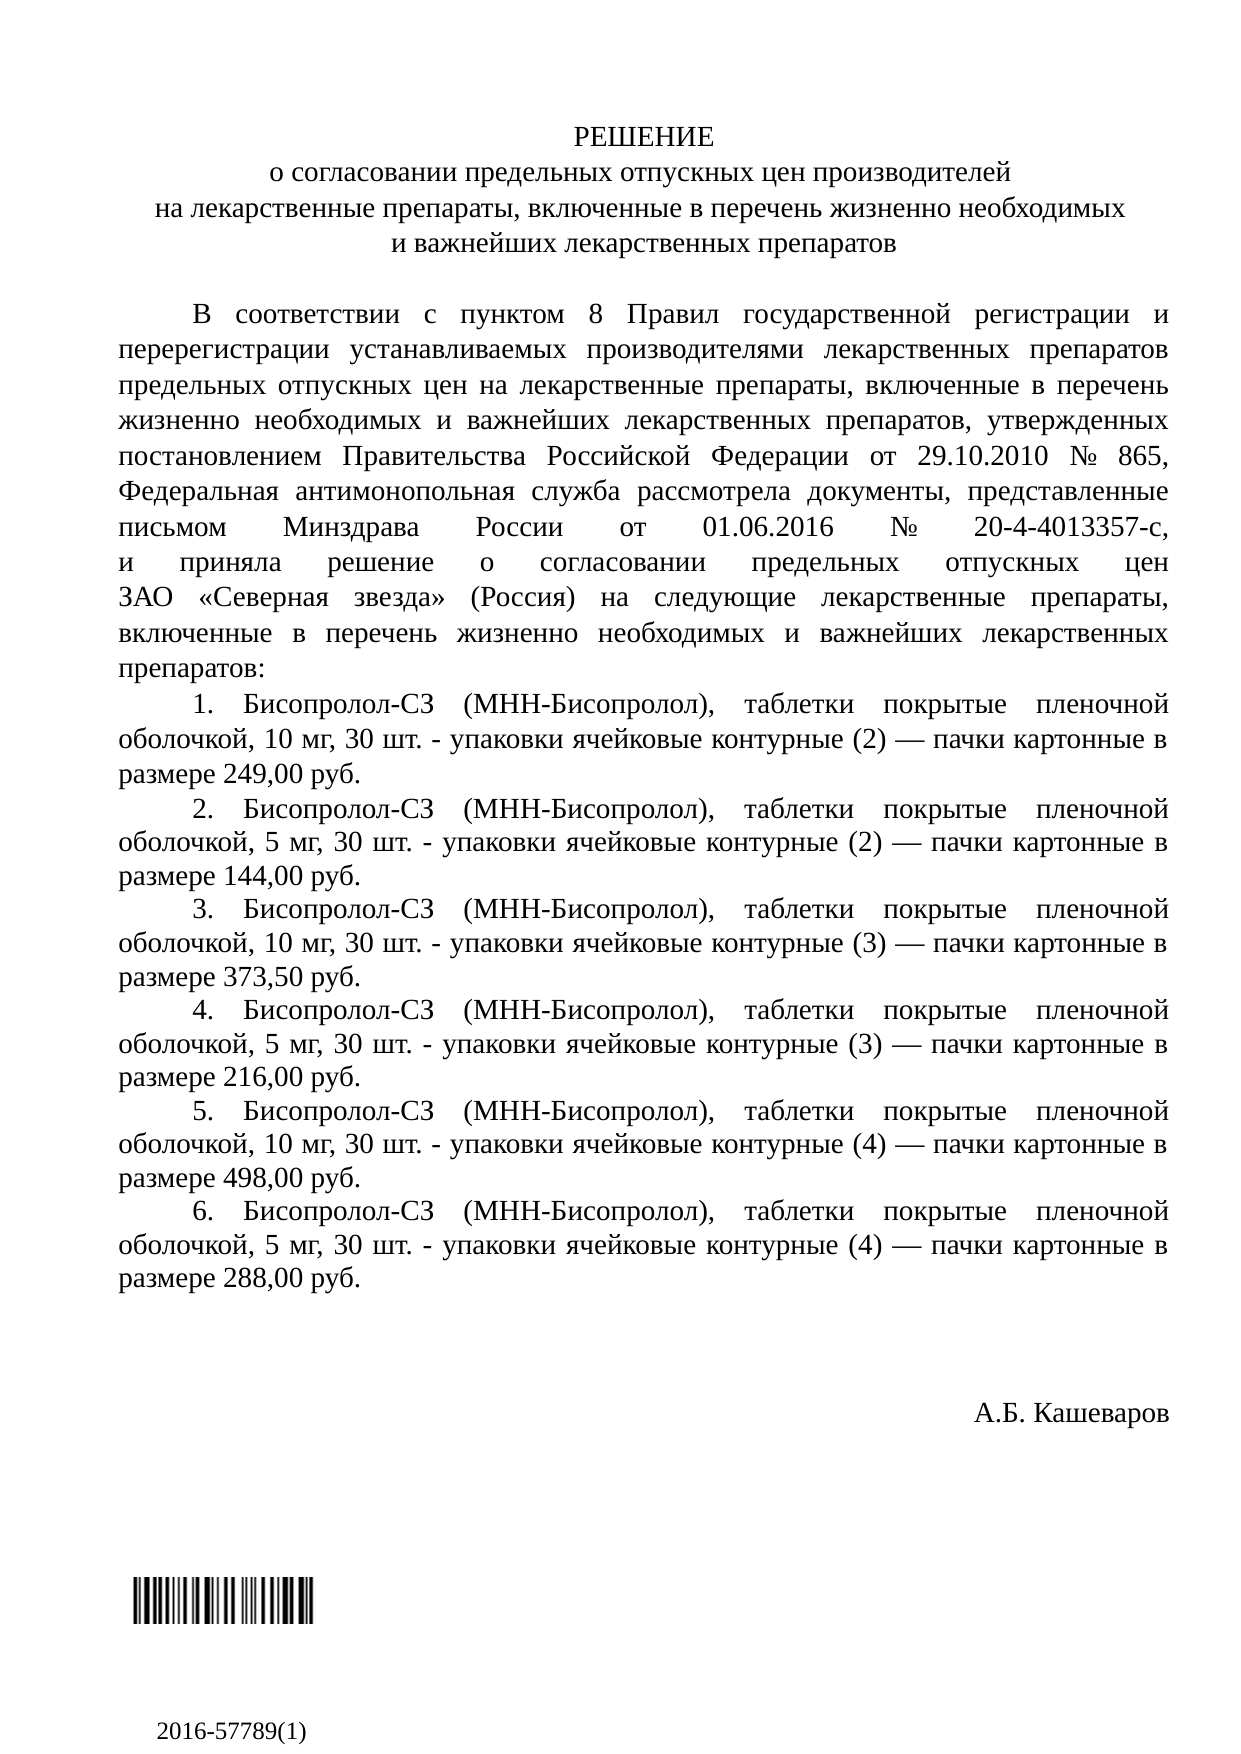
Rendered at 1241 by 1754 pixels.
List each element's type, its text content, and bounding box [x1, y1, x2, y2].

text РЕШЕНИЕ [118, 118, 1170, 153]
text 1. Бисопролол-СЗ (МНН-Бисопролол), таблетки покрытые пленочной оболочкой, 10 мг, 30 шт. - упаковки ячейковые контурные (2) — пачки картонные в размере 249,00 руб. [118, 685, 1170, 791]
text на лекарственные препараты, включенные в перечень жизненно необходимых [118, 189, 1170, 224]
text 5. Бисопролол-СЗ (МНН-Бисопролол), таблетки покрытые пленочной оболочкой, 10 мг, 30 шт. - упаковки ячейковые контурные (4) — пачки картонные в размере 498,00 руб. [118, 1093, 1170, 1193]
text 4. Бисопролол-СЗ (МНН-Бисопролол), таблетки покрытые пленочной оболочкой, 5 мг, 30 шт. - упаковки ячейковые контурные (3) — пачки картонные в размере 216,00 руб. [118, 992, 1170, 1093]
text 3. Бисопролол-СЗ (МНН-Бисопролол), таблетки покрытые пленочной оболочкой, 10 мг, 30 шт. - упаковки ячейковые контурные (3) — пачки картонные в размере 373,50 руб. [118, 892, 1170, 992]
text 6. Бисопролол-СЗ (МНН-Бисопролол), таблетки покрытые пленочной оболочкой, 5 мг, 30 шт. - упаковки ячейковые контурные (4) — пачки картонные в размере 288,00 руб. [118, 1193, 1170, 1294]
text и важнейших лекарственных препаратов [118, 224, 1170, 260]
text В соответствии с пунктом 8 Правил государственной регистрации и перерегистрации устанавливаемых производителями лекарственных препаратов предельных отпускных цен на лекарственные препараты, включенные в перечень жизненно необходимых и важнейших лекарственных препаратов, утвержденных постановлением Правительства Российской Федерации от 29.10.2010 № 865, Федеральная антимонопольная служба рассмотрела документы, представленные письмом Минздрава России от 01.06.2016 № 20-4-4013357-с, и приняла решение о согласовании предельных отпускных цен ЗАО «Северная звезда» (Россия) на следующие лекарственные препараты, включенные в перечень жизненно необходимых и важнейших лекарственных препаратов: [118, 295, 1170, 685]
text о согласовании предельных отпускных цен производителей [118, 153, 1170, 189]
text 2. Бисопролол-СЗ (МНН-Бисопролол), таблетки покрытые пленочной оболочкой, 5 мг, 30 шт. - упаковки ячейковые контурные (2) — пачки картонные в размере 144,00 руб. [118, 791, 1170, 892]
text А.Б. Кашеваров [898, 1395, 1170, 1428]
picture [118, 1577, 331, 1624]
